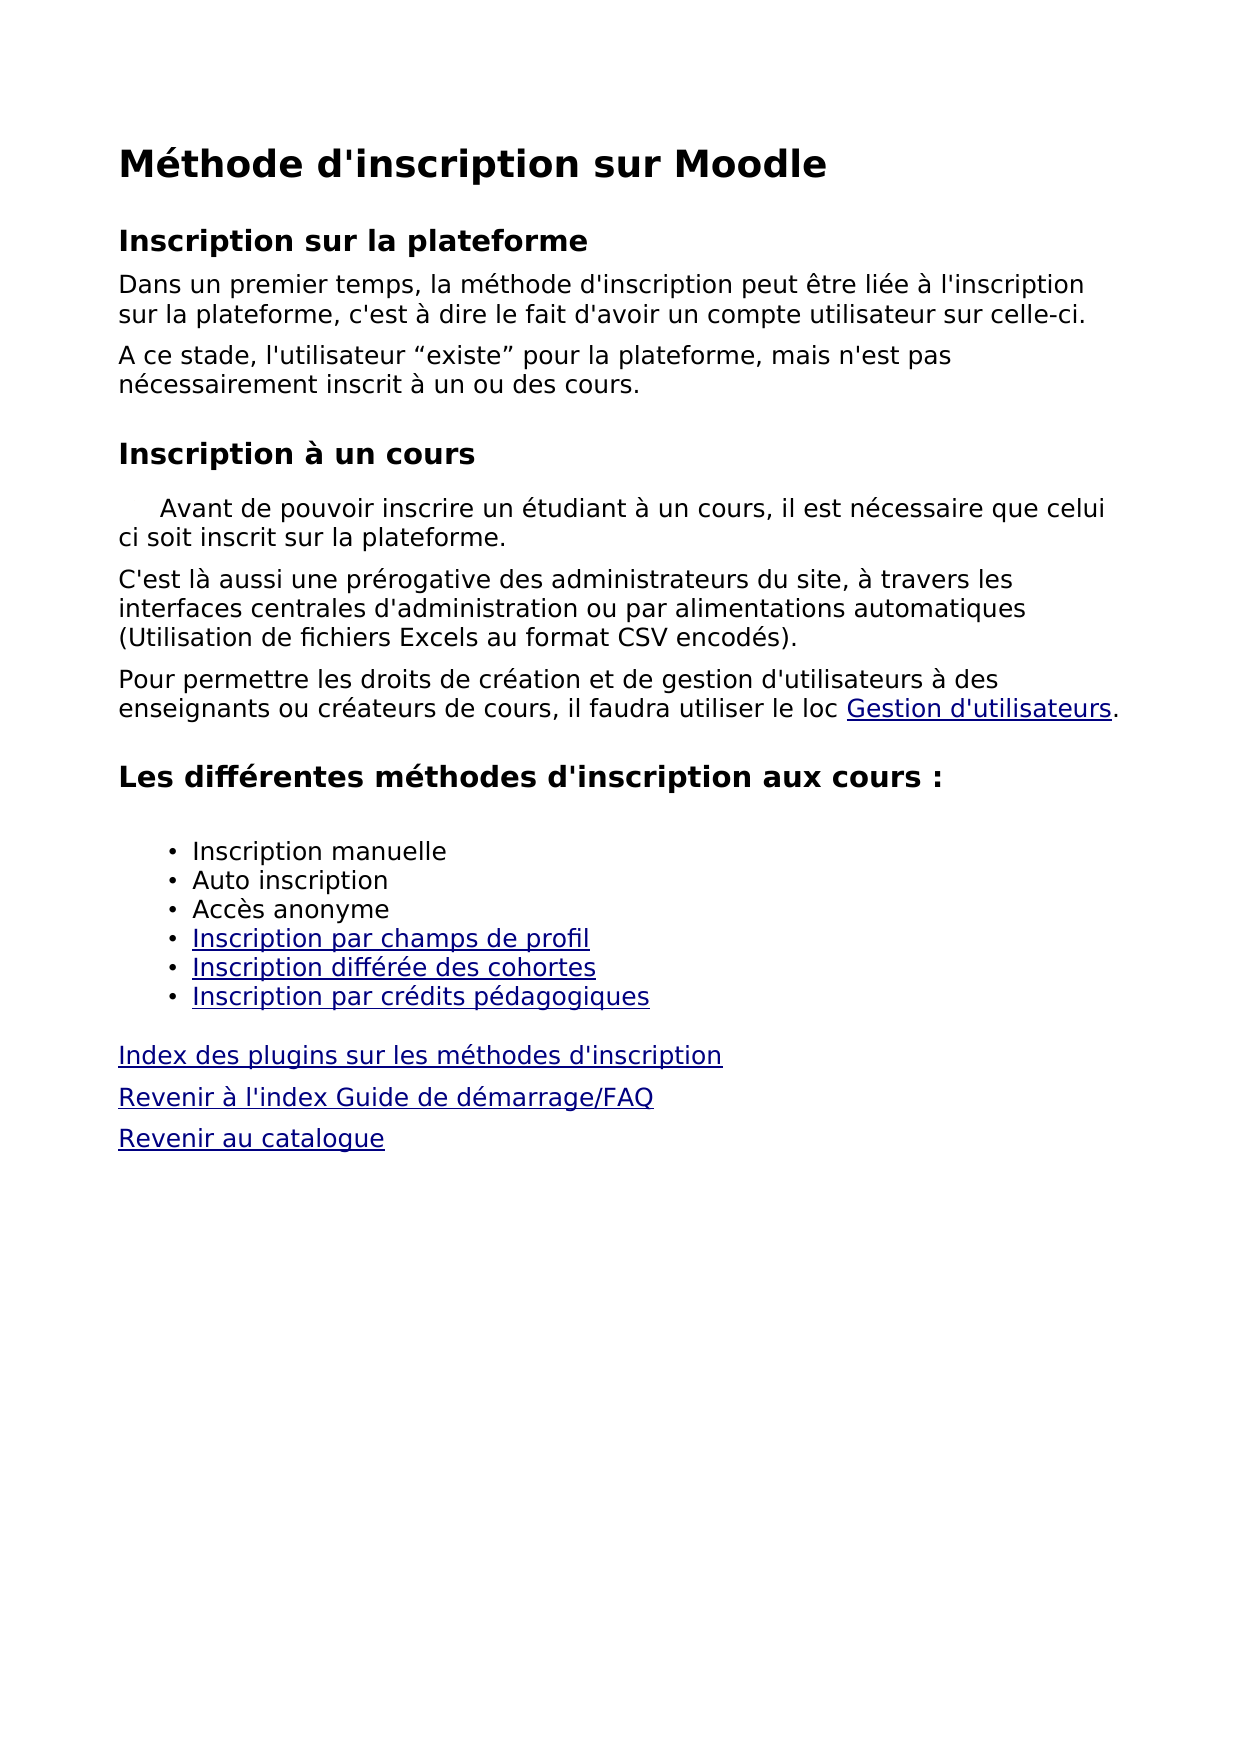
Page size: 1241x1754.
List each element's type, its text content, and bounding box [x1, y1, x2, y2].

subtitle Inscription sur la plateforme [118, 224, 1122, 258]
text Pour permettre les droits de création et de gestion d'utilisateurs à des enseignants ou créateurs de cours, il faudra utiliser le loc Gestion d'utilisateurs. [118, 665, 1122, 723]
subtitle Inscription à un cours [118, 437, 1122, 471]
text Index des plugins sur les méthodes d'inscription [118, 1041, 1122, 1070]
text Avant de pouvoir inscrire un étudiant à un cours, il est nécessaire que celui ci soit inscrit sur la plateforme. [118, 484, 1122, 552]
list Inscription par champs de profil [177, 924, 1122, 953]
list Inscription différée des cohortes [177, 953, 1122, 982]
text Revenir à l'index Guide de démarrage/FAQ [118, 1083, 1122, 1112]
subtitle Méthode d'inscription sur Moodle [118, 143, 1122, 187]
text A ce stade, l'utilisateur “existe” pour la plateforme, mais n'est pas nécessairement inscrit à un ou des cours. [118, 342, 1122, 400]
text C'est là aussi une prérogative des administrateurs du site, à travers les interfaces centrales d'administration ou par alimentations automatiques (Utilisation de fichiers Excels au format CSV encodés). [118, 565, 1122, 652]
list Inscription par crédits pédagogiques [177, 982, 1122, 1012]
list Auto inscription [177, 866, 1122, 895]
subtitle Les différentes méthodes d'inscription aux cours : [118, 761, 1122, 795]
list Inscription manuelle [177, 837, 1122, 866]
list Accès anonyme [177, 895, 1122, 924]
text Dans un premier temps, la méthode d'inscription peut être liée à l'inscription sur la plateforme, c'est à dire le fait d'avoir un compte utilisateur sur celle-ci. [118, 271, 1122, 329]
text Revenir au catalogue [118, 1124, 1122, 1154]
